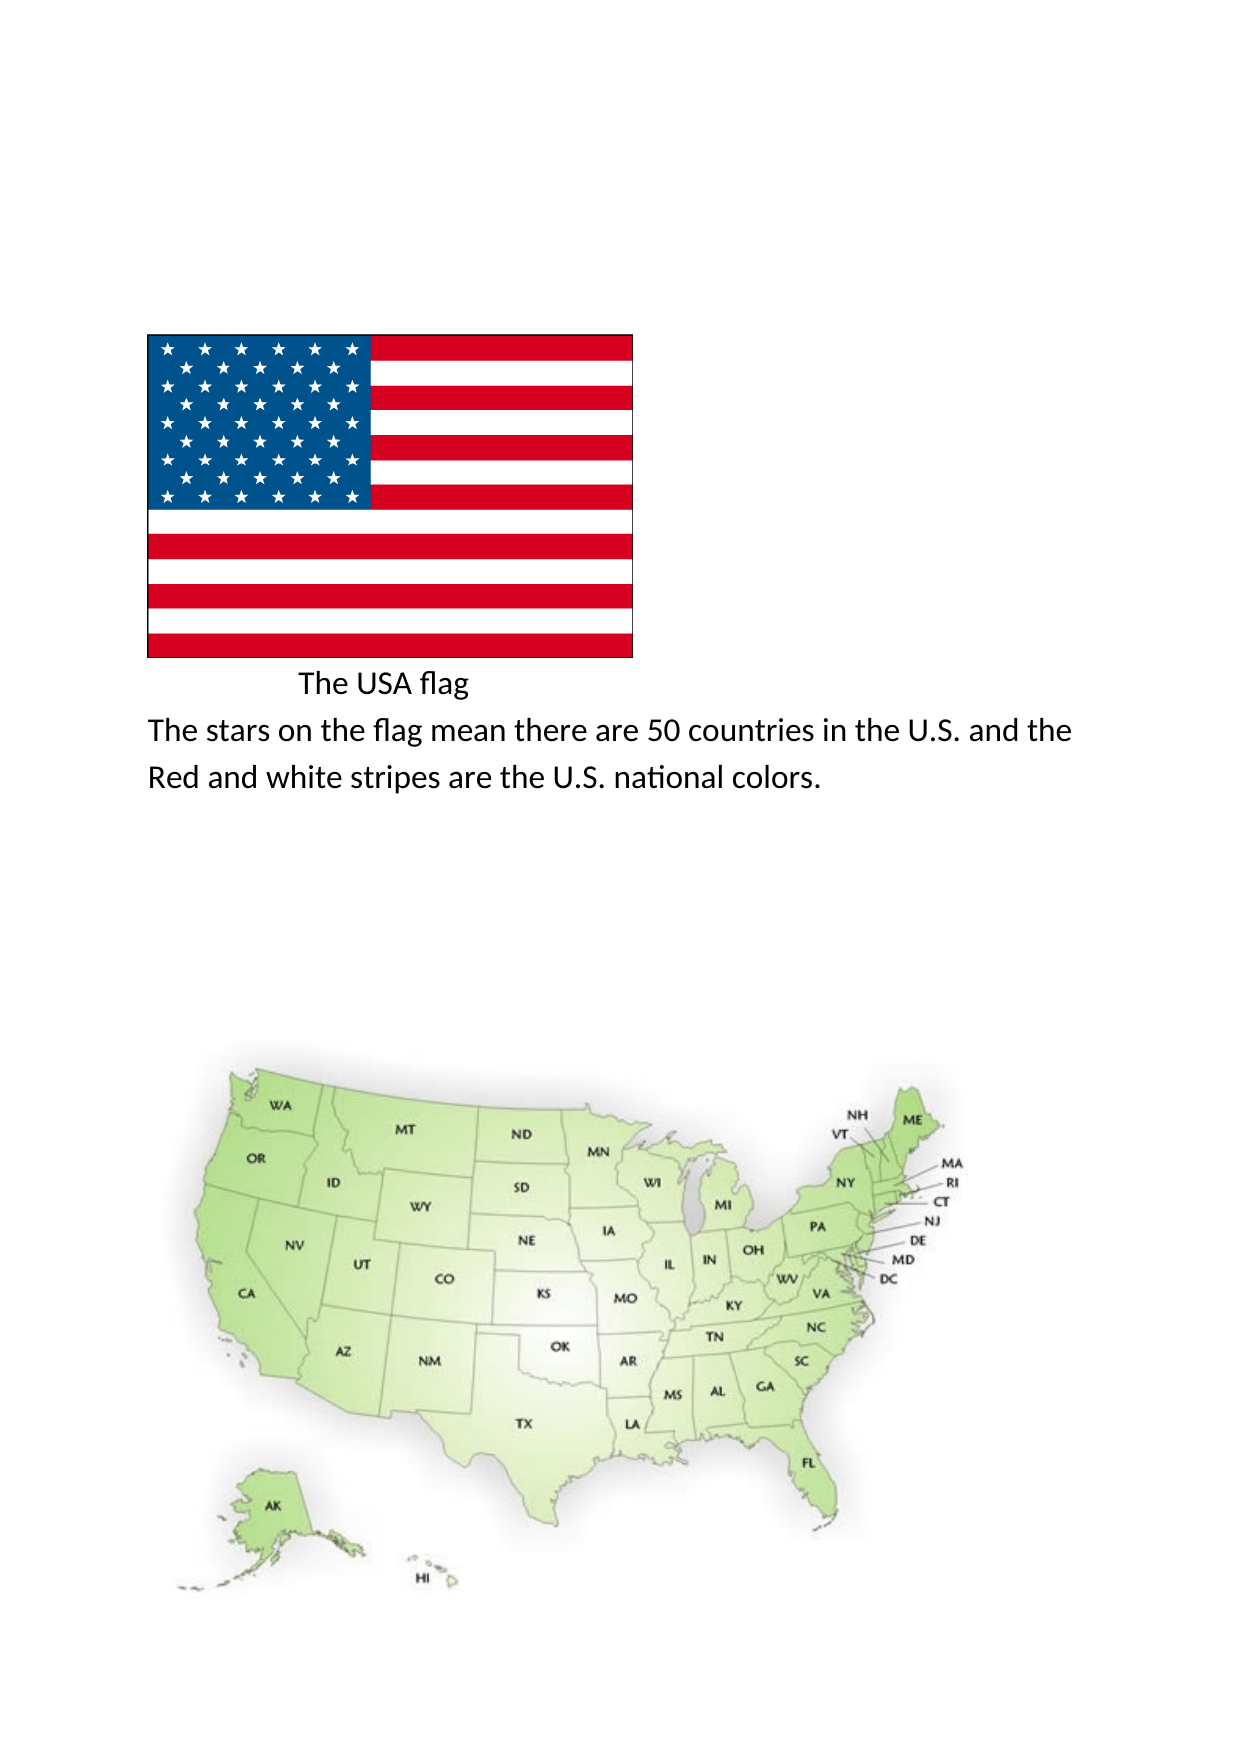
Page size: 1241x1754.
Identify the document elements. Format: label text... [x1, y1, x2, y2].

picture [147, 1036, 968, 1598]
picture [147, 334, 633, 658]
text The stars on the flag mean there are 50 countries in the U.S. and the [148, 709, 1093, 750]
text Red and white stripes are the U.S. national colors. [148, 756, 1093, 797]
text The USA flag [148, 662, 1093, 703]
